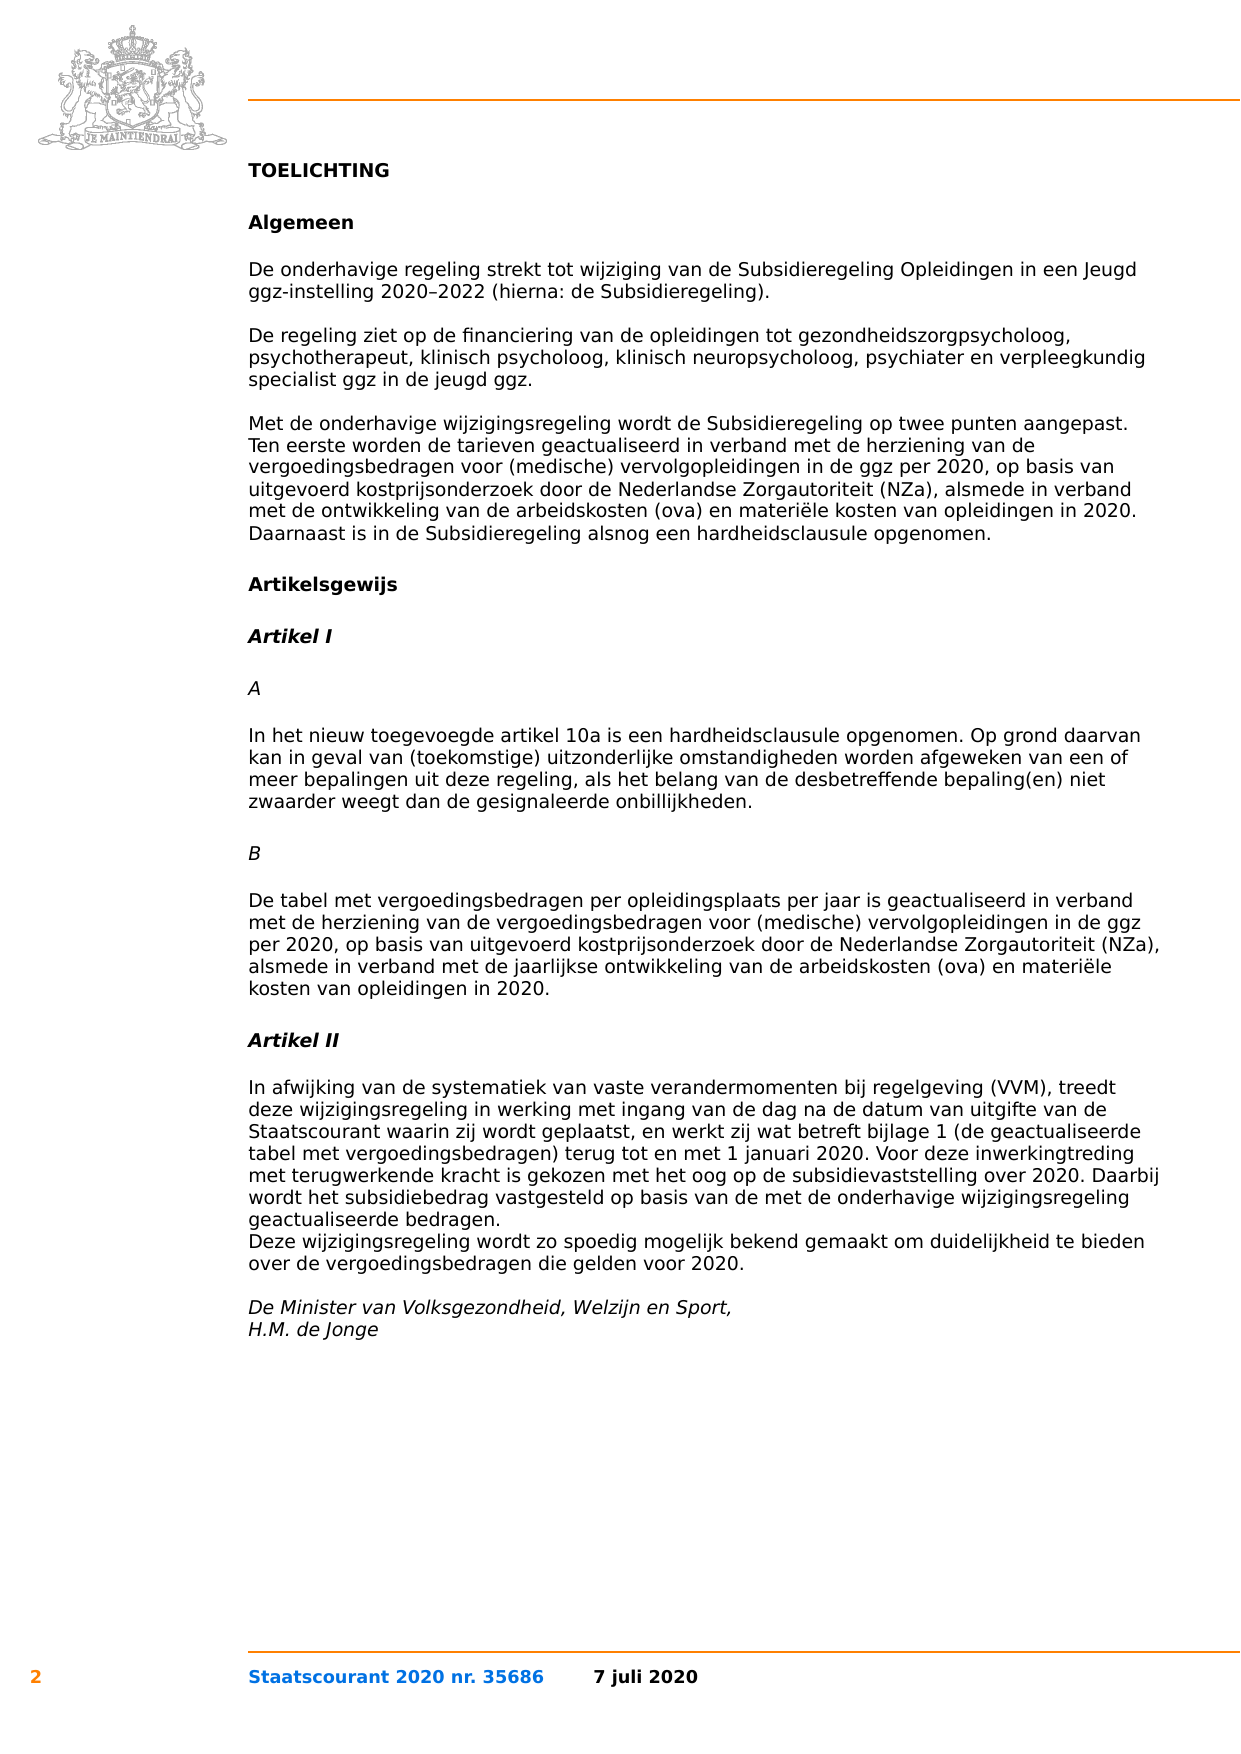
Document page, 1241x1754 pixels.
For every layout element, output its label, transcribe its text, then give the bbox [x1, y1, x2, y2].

text De Minister van Volksgezondheid, Welzijn en Sport, H.M. de Jonge [248, 1297, 1163, 1341]
text In afwijking van de systematiek van vaste verandermomenten bij regelgeving (VVM), treedt deze wijzigingsregeling in werking met ingang van de dag na de datum van uitgifte van de Staatscourant waarin zij wordt geplaatst, en werkt zij wat betreft bijlage 1 (de geactualiseerde tabel met vergoedingsbedragen) terug tot en met 1 januari 2020. Voor deze inwerkingtreding met terugwerkende kracht is gekozen met het oog op de subsidievaststelling over 2020. Daarbij wordt het subsidiebedrag vastgesteld op basis van de met de onderhavige wijzigingsregeling geactualiseerde bedragen. [248, 1077, 1163, 1231]
text Deze wijzigingsregeling wordt zo spoedig mogelijk bekend gemaakt om duidelijkheid te bieden over de vergoedingsbedragen die gelden voor 2020. [248, 1231, 1163, 1275]
text In het nieuw toegevoegde artikel 10a is een hardheidsclausule opgenomen. Op grond daarvan kan in geval van (toekomstige) uitzonderlijke omstandigheden worden afgeweken van een of meer bepalingen uit deze regeling, als het belang van de desbetreffende bepaling(en) niet zwaarder weegt dan de gesignaleerde onbillijkheden. [248, 725, 1163, 813]
text De tabel met vergoedingsbedragen per opleidingsplaats per jaar is geactualiseerd in verband met de herziening van de vergoedingsbedragen voor (medische) vervolgopleidingen in de ggz per 2020, op basis van uitgevoerd kostprijsonderzoek door de Nederlandse Zorgautoriteit (NZa), alsmede in verband met de jaarlijkse ontwikkeling van de arbeidskosten (ova) en materiële kosten van opleidingen in 2020. [248, 890, 1163, 1000]
subtitle Artikelsgewijs [248, 574, 1163, 596]
text Met de onderhavige wijzigingsregeling wordt de Subsidieregeling op twee punten aangepast. Ten eerste worden de tarieven geactualiseerd in verband met de herziening van de vergoedingsbedragen voor (medische) vervolgopleidingen in de ggz per 2020, op basis van uitgevoerd kostprijsonderzoek door de Nederlandse Zorgautoriteit (NZa), alsmede in verband met de ontwikkeling van de arbeidskosten (ova) en materiële kosten van opleidingen in 2020. Daarnaast is in de Subsidieregeling alsnog een hardheidsclausule opgenomen. [248, 412, 1163, 544]
subtitle Artikel I [248, 626, 1163, 648]
subtitle A [248, 678, 1163, 700]
subtitle B [248, 843, 1163, 865]
text De onderhavige regeling strekt tot wijziging van de Subsidieregeling Opleidingen in een Jeugd ggz-instelling 2020–2022 (hierna: de Subsidieregeling). [248, 259, 1163, 303]
picture [38, 25, 227, 150]
subtitle Artikel II [248, 1030, 1163, 1052]
subtitle Algemeen [248, 212, 1163, 234]
text De regeling ziet op de financiering van de opleidingen tot gezondheidszorgpsycholoog, psychotherapeut, klinisch psycholoog, klinisch neuropsycholoog, psychiater en verpleegkundig specialist ggz in de jeugd ggz. [248, 325, 1163, 391]
subtitle TOELICHTING [248, 160, 1163, 182]
